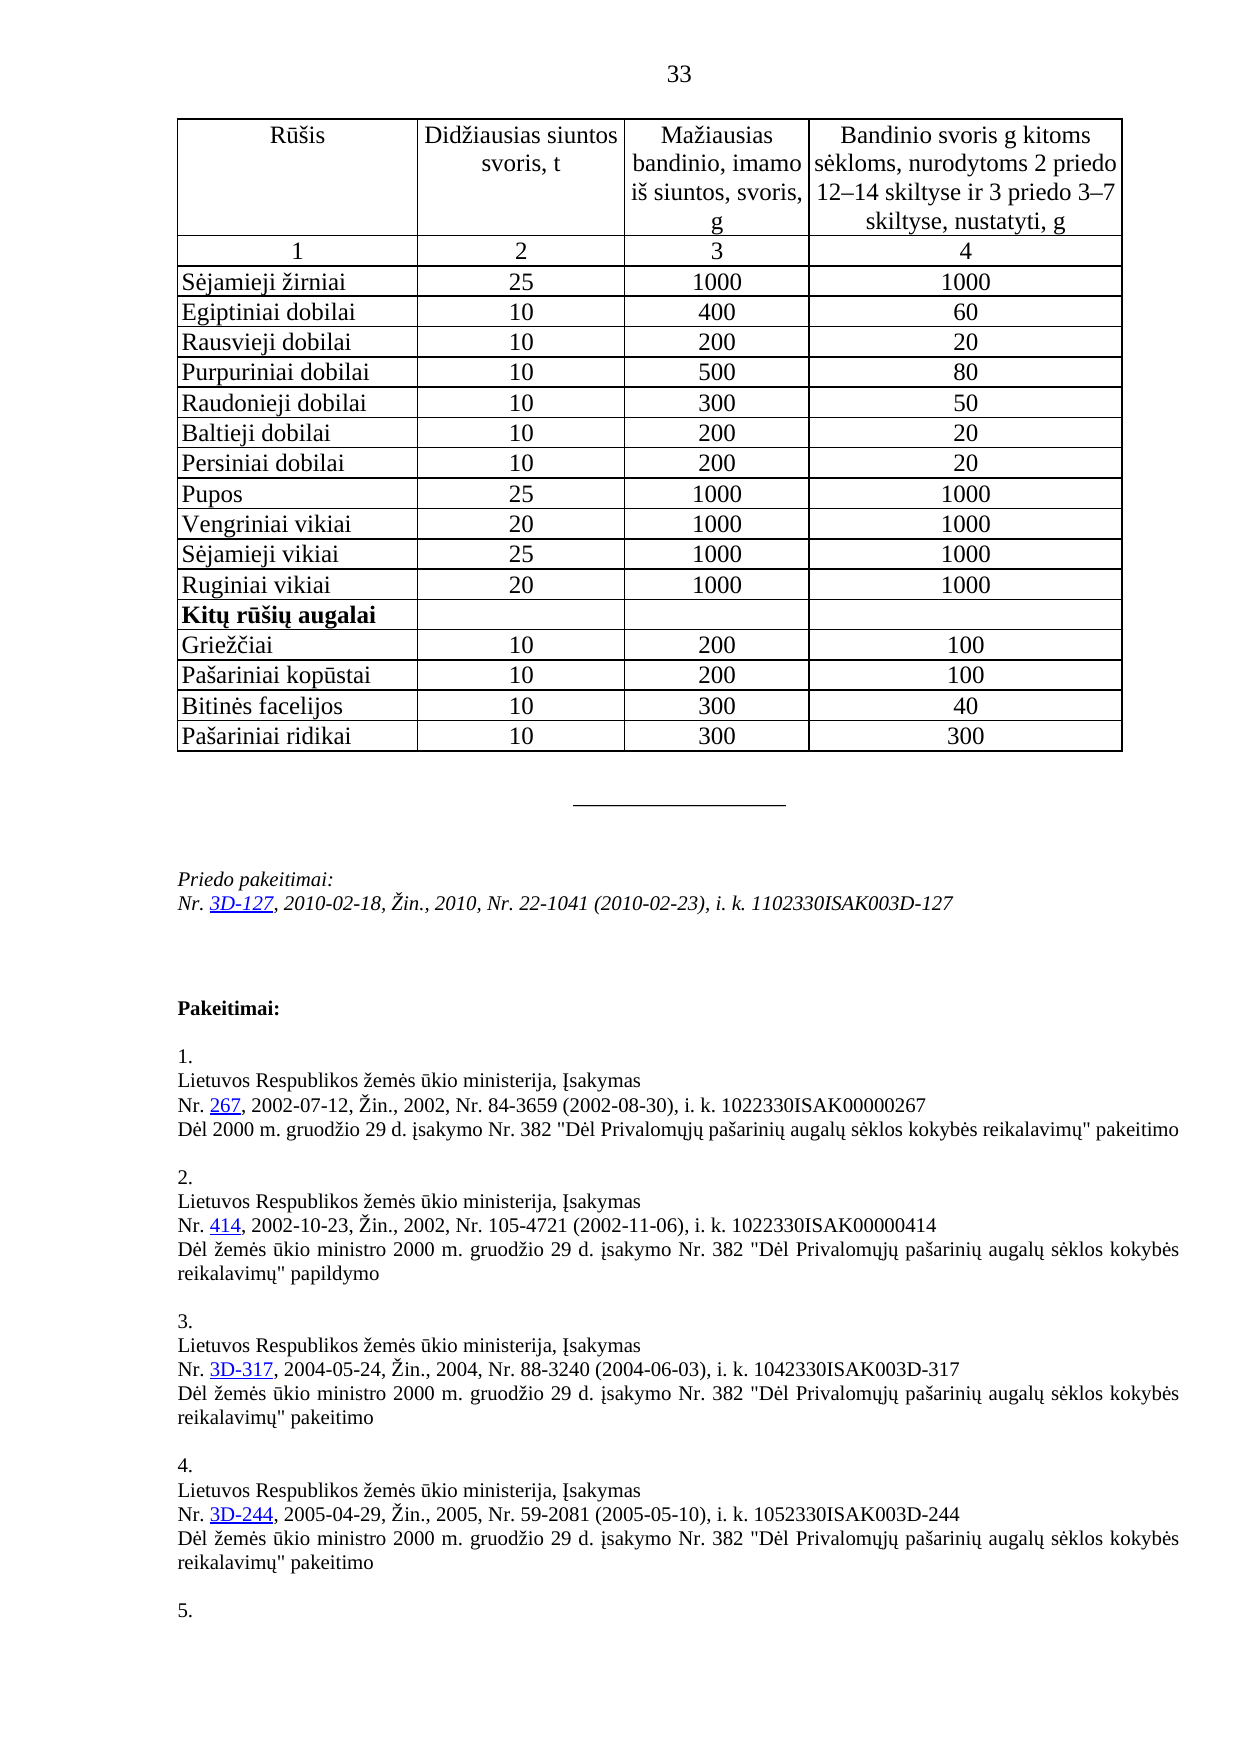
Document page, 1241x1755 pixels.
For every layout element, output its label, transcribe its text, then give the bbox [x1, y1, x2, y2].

table_header Rūšis [178, 120, 417, 235]
table_cell 400 [625, 297, 808, 326]
table_cell 1000 [810, 267, 1121, 295]
table_cell Griežčiai [178, 630, 417, 659]
table_cell 1000 [810, 509, 1121, 538]
table_cell 300 [625, 691, 808, 720]
text Dėl žemės ūkio ministro 2000 m. gruodžio 29 d. įsakymo Nr. 382 "Dėl Privalomųjų pašarinių augalų sėklos kokybės reikalavimų" papildymo [177, 1237, 1181, 1285]
text Dėl 2000 m. gruodžio 29 d. įsakymo Nr. 382 "Dėl Privalomųjų pašarinių augalų sėklos kokybės reikalavimų" pakeitimo [177, 1117, 1181, 1141]
table_cell 500 [625, 358, 808, 386]
text Nr. 3D-244, 2005-04-29, Žin., 2005, Nr. 59-2081 (2005-05-10), i. k. 1052330ISAK003D-244 [177, 1502, 1181, 1526]
table_cell 80 [810, 358, 1121, 386]
table_cell 10 [418, 388, 624, 417]
table_cell 25 [418, 540, 624, 568]
table_cell 10 [418, 358, 624, 386]
table_cell 10 [418, 297, 624, 326]
table_cell 300 [625, 388, 808, 417]
table_cell 20 [810, 327, 1121, 356]
table_cell 3 [625, 236, 808, 265]
table_cell 1000 [625, 540, 808, 568]
text Nr. 267, 2002-07-12, Žin., 2002, Nr. 84-3659 (2002-08-30), i. k. 1022330ISAK00000267 [177, 1092, 1181, 1117]
table_cell 1000 [810, 540, 1121, 568]
table_cell 10 [418, 418, 624, 447]
text Dėl žemės ūkio ministro 2000 m. gruodžio 29 d. įsakymo Nr. 382 "Dėl Privalomųjų pašarinių augalų sėklos kokybės reikalavimų" pakeitimo [177, 1381, 1181, 1429]
table_cell Vengriniai vikiai [178, 509, 417, 538]
text _________________ [177, 780, 1181, 809]
text Nr. 414, 2002-10-23, Žin., 2002, Nr. 105-4721 (2002-11-06), i. k. 1022330ISAK00000414 [177, 1213, 1181, 1237]
table_cell Baltieji dobilai [178, 418, 417, 447]
table_cell [810, 600, 1121, 629]
table_cell [625, 600, 808, 629]
table_cell 1000 [625, 570, 808, 598]
table_cell 10 [418, 721, 624, 750]
table_cell 1000 [625, 479, 808, 507]
table_cell 25 [418, 479, 624, 507]
table_cell 1000 [625, 509, 808, 538]
table_cell 4 [810, 236, 1121, 265]
table_cell Kitų rūšių augalai [178, 600, 417, 629]
text Pakeitimai: [177, 996, 1181, 1020]
table_cell Persiniai dobilai [178, 448, 417, 477]
table_header Bandinio svoris g kitoms sėkloms, nurodytoms 2 priedo 12–14 skiltyse ir 3 priedo 3–7 skiltyse, nustatyti, g [810, 120, 1121, 235]
text Nr. 3D-317, 2004-05-24, Žin., 2004, Nr. 88-3240 (2004-06-03), i. k. 1042330ISAK003D-317 [177, 1357, 1181, 1381]
table_cell 1000 [810, 570, 1121, 598]
text Nr. 3D-127, 2010-02-18, Žin., 2010, Nr. 22-1041 (2010-02-23), i. k. 1102330ISAK003D-127 [177, 891, 1181, 915]
table_cell 50 [810, 388, 1121, 417]
text 2. [177, 1165, 1181, 1189]
table_cell 10 [418, 327, 624, 356]
table_cell 2 [418, 236, 624, 265]
table_cell Pašariniai ridikai [178, 721, 417, 750]
table_cell Ruginiai vikiai [178, 570, 417, 598]
table_cell 300 [625, 721, 808, 750]
table_cell Sėjamieji vikiai [178, 540, 417, 568]
table_cell 60 [810, 297, 1121, 326]
text Dėl žemės ūkio ministro 2000 m. gruodžio 29 d. įsakymo Nr. 382 "Dėl Privalomųjų pašarinių augalų sėklos kokybės reikalavimų" pakeitimo [177, 1526, 1181, 1574]
text 4. [177, 1453, 1181, 1477]
table_cell 100 [810, 630, 1121, 659]
table_cell 20 [810, 418, 1121, 447]
table_cell Pašariniai kopūstai [178, 661, 417, 689]
table_cell 1000 [810, 479, 1121, 507]
table_cell 100 [810, 661, 1121, 689]
text Lietuvos Respublikos žemės ūkio ministerija, Įsakymas [177, 1477, 1181, 1502]
text 3. [177, 1309, 1181, 1333]
table_cell 40 [810, 691, 1121, 720]
table_cell 10 [418, 661, 624, 689]
text 5. [177, 1598, 1181, 1622]
table_cell 25 [418, 267, 624, 295]
table_cell Bitinės facelijos [178, 691, 417, 720]
table_cell Egiptiniai dobilai [178, 297, 417, 326]
text Lietuvos Respublikos žemės ūkio ministerija, Įsakymas [177, 1333, 1181, 1357]
table_cell 20 [810, 448, 1121, 477]
table_cell 1000 [625, 267, 808, 295]
table_cell 1 [178, 236, 417, 265]
table_cell 20 [418, 509, 624, 538]
table_cell Rausvieji dobilai [178, 327, 417, 356]
table_cell 200 [625, 327, 808, 356]
table_cell 20 [418, 570, 624, 598]
table_cell 200 [625, 418, 808, 447]
table_cell Sėjamieji žirniai [178, 267, 417, 295]
table_cell 200 [625, 448, 808, 477]
table_cell 200 [625, 630, 808, 659]
table_cell Raudonieji dobilai [178, 388, 417, 417]
table_cell 10 [418, 691, 624, 720]
table_cell 300 [810, 721, 1121, 750]
table_header Didžiausias siuntos svoris, t [418, 120, 624, 235]
table_cell Purpuriniai dobilai [178, 358, 417, 386]
text Lietuvos Respublikos žemės ūkio ministerija, Įsakymas [177, 1189, 1181, 1213]
table_cell 10 [418, 630, 624, 659]
table_cell 200 [625, 661, 808, 689]
table_cell [418, 600, 624, 629]
table_cell Pupos [178, 479, 417, 507]
text 1. [177, 1044, 1181, 1068]
text Lietuvos Respublikos žemės ūkio ministerija, Įsakymas [177, 1068, 1181, 1092]
table_header Mažiausias bandinio, imamo iš siuntos, svoris, g [625, 120, 808, 235]
text Priedo pakeitimai: [177, 867, 1181, 891]
table_cell 10 [418, 448, 624, 477]
